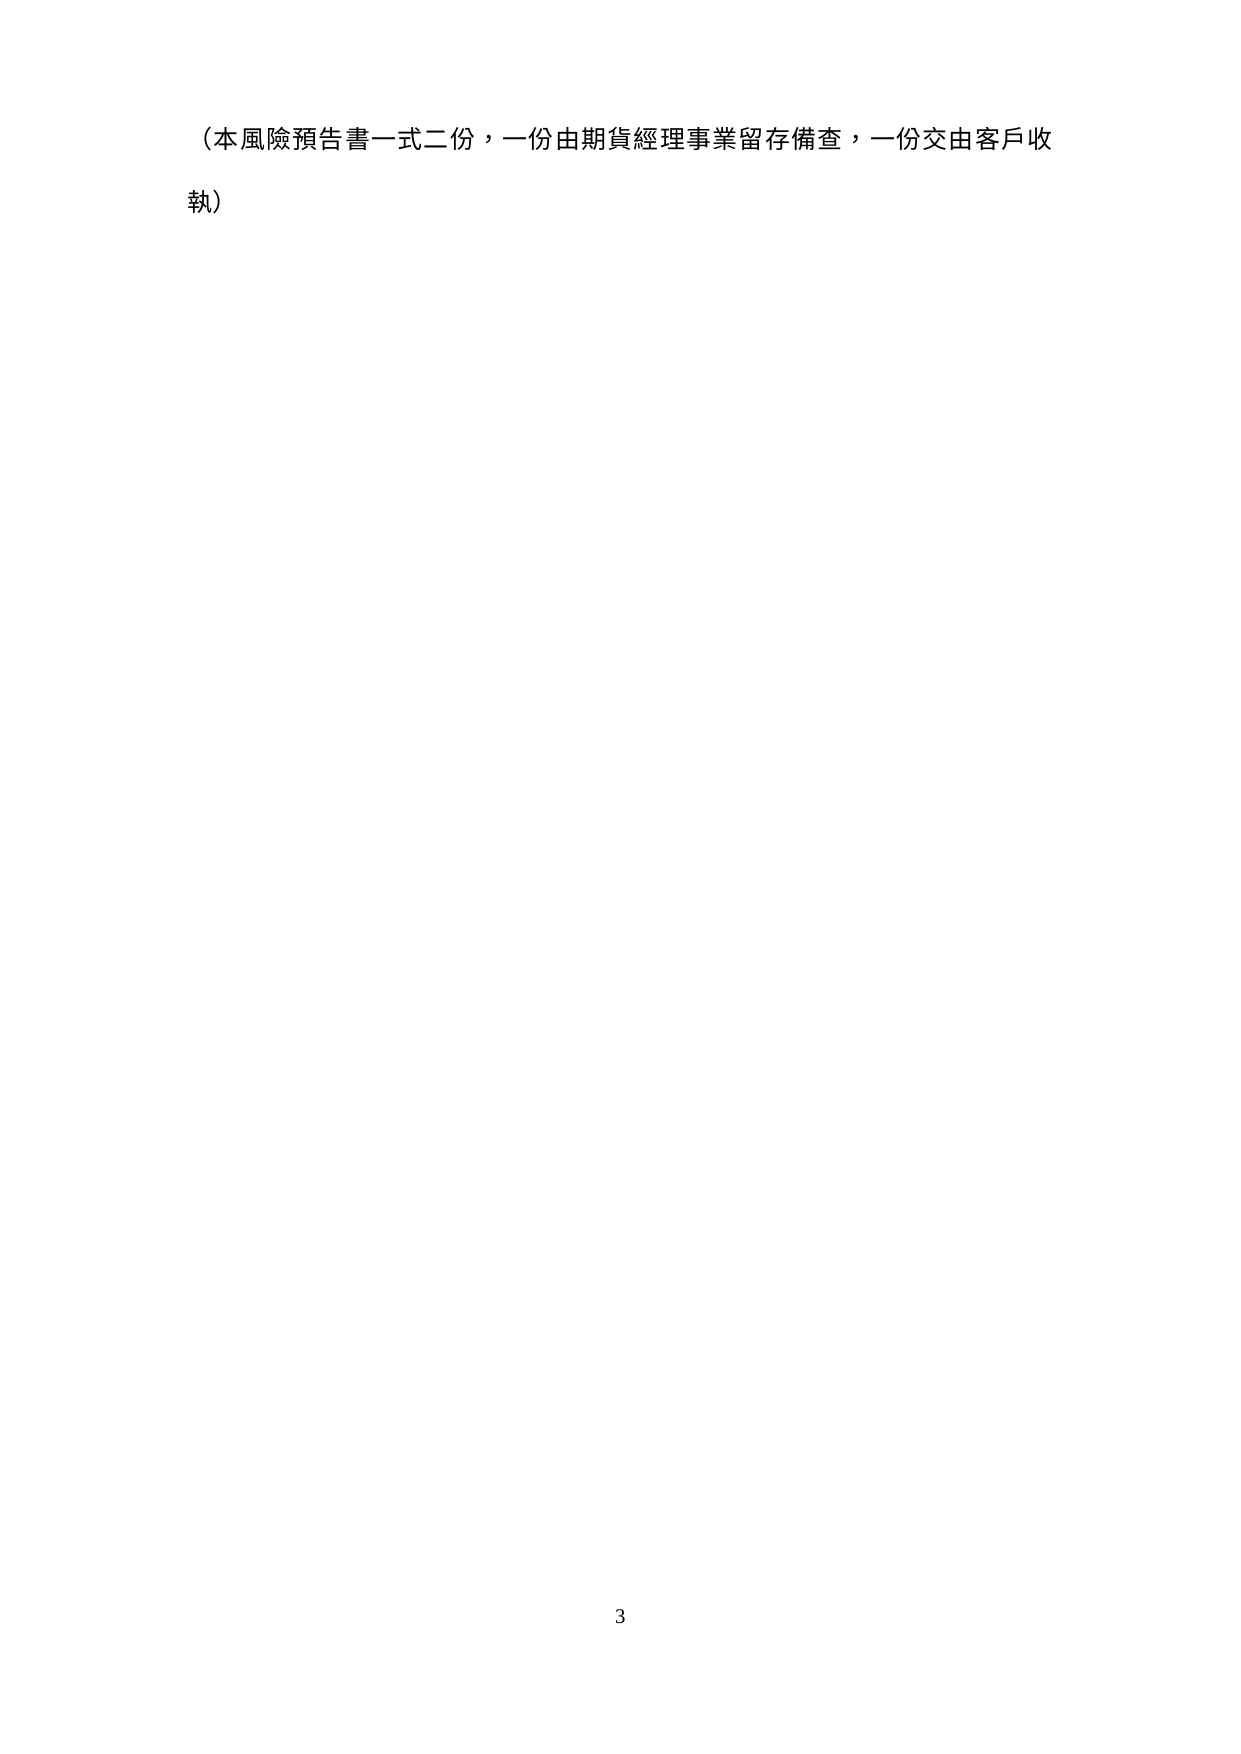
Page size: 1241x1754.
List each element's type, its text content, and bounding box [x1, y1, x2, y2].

text （本風險預告書一式二份，一份由期貨經理事業留存備查，一份交由客戶收執） [187, 96, 1053, 221]
